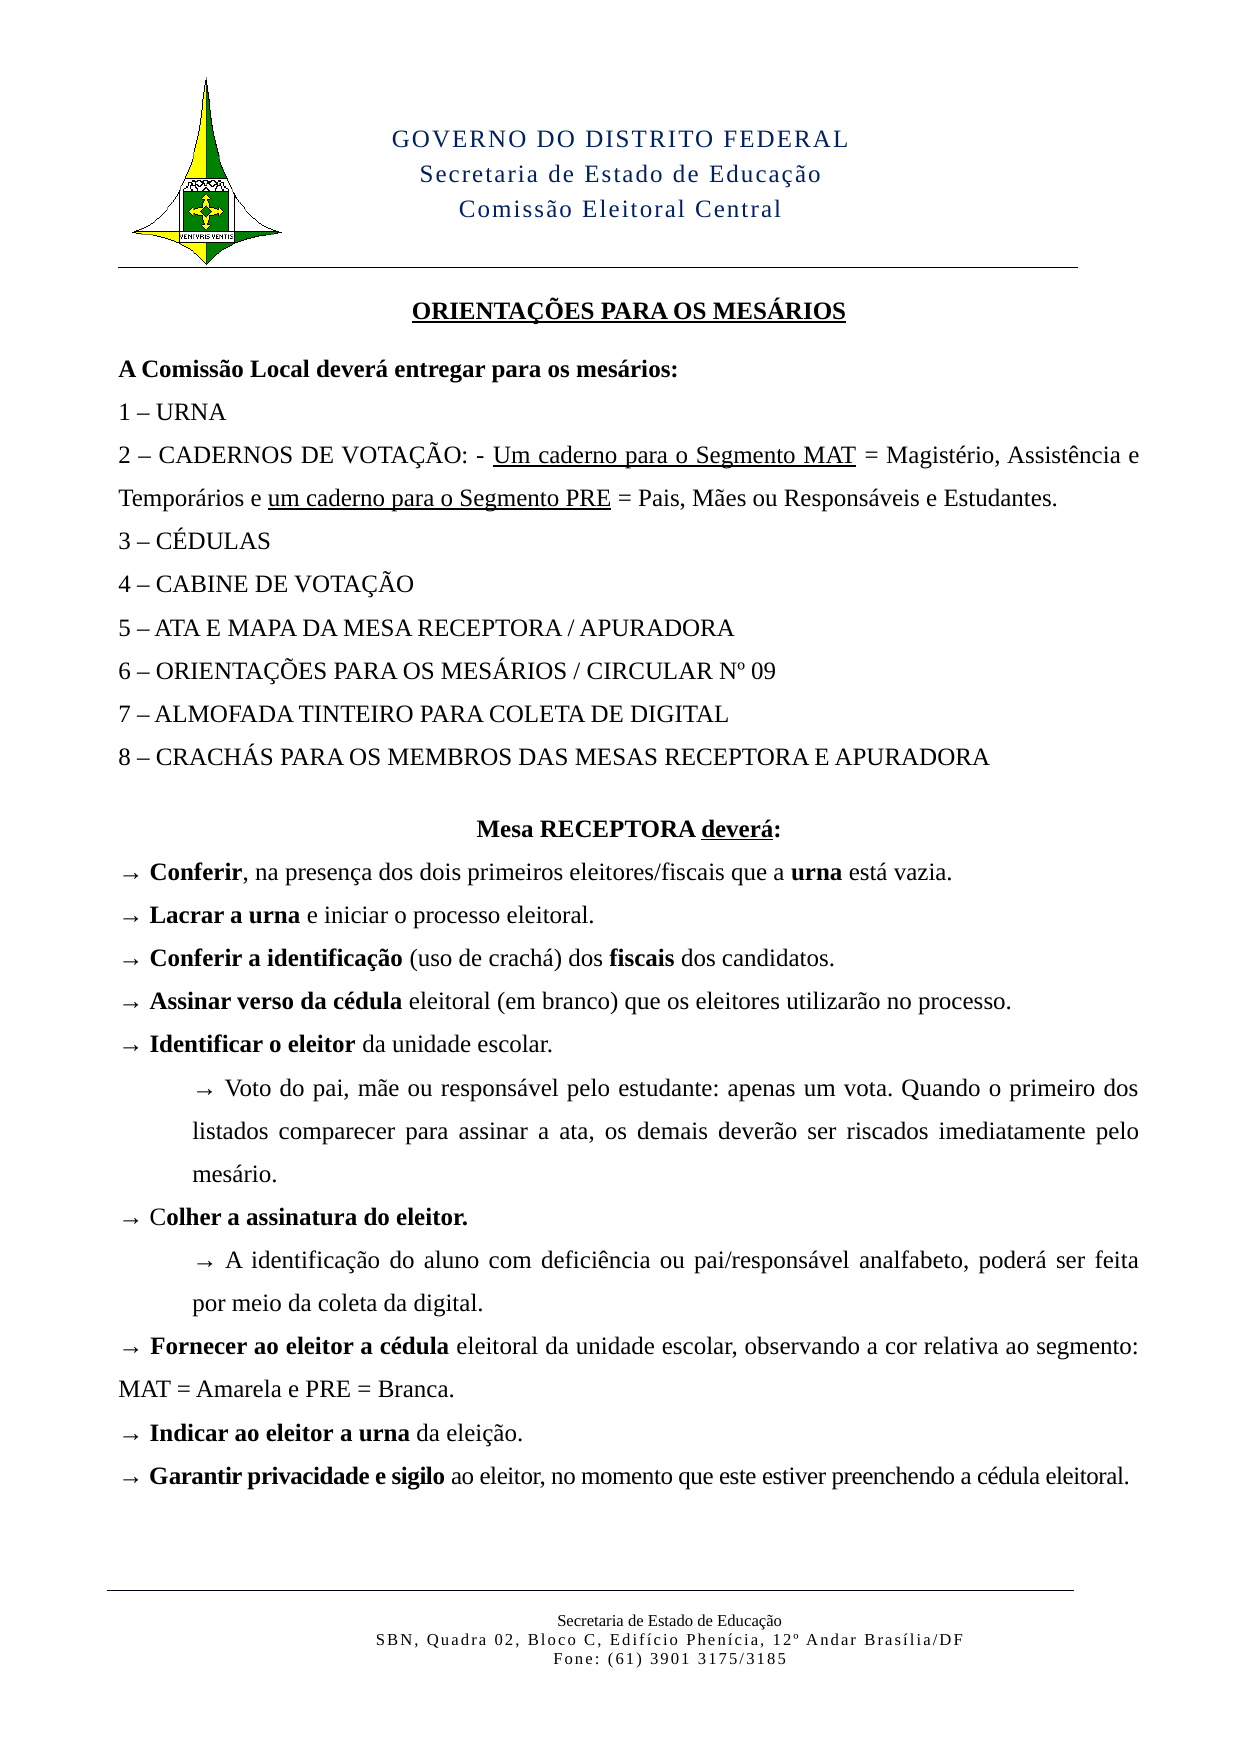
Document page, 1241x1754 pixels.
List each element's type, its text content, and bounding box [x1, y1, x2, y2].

text 6 – ORIENTAÇÕES PARA OS MESÁRIOS / CIRCULAR Nº 09 [118, 656, 1140, 684]
text 5 – ATA E MAPA DA MESA RECEPTORA / APURADORA [118, 613, 1140, 641]
text → Identificar o eleitor da unidade escolar. [118, 1029, 1140, 1058]
text → Indicar ao eleitor a urna da eleição. [118, 1418, 1140, 1446]
text ORIENTAÇÕES PARA OS MESÁRIOS [118, 296, 1140, 325]
text 3 – CÉDULAS [118, 526, 1140, 555]
text → Voto do pai, mãe ou responsável pelo estudante: apenas um vota. Quando o primeiro dos listados comparecer para assinar a ata, os demais deverão ser riscados imediatamente pelo mesário. [192, 1073, 1140, 1188]
text 7 – ALMOFADA TINTEIRO PARA COLETA DE DIGITAL [118, 699, 1140, 728]
text → Lacrar a urna e iniciar o processo eleitoral. [118, 900, 1140, 929]
text 8 – CRACHÁS PARA OS MEMBROS DAS MESAS RECEPTORA E APURADORA [118, 742, 1140, 771]
text → A identificação do aluno com deficiência ou pai/responsável analfabeto, poderá ser feita por meio da coleta da digital. [192, 1245, 1140, 1317]
text A Comissão Local deverá entregar para os mesários: [118, 354, 1140, 383]
text → Garantir privacidade e sigilo ao eleitor, no momento que este estiver preenchendo a cédula eleitoral. [118, 1461, 1140, 1489]
text → Colher a assinatura do eleitor. [118, 1202, 1140, 1231]
text 1 – URNA [118, 397, 1140, 426]
text 2 – CADERNOS DE VOTAÇÃO: - Um caderno para o Segmento MAT = Magistério, Assistência e Temporários e um caderno para o Segmento PRE = Pais, Mães ou Responsáveis e Estudantes. [118, 440, 1140, 512]
text Mesa RECEPTORA deverá: [118, 814, 1140, 843]
text → Fornecer ao eleitor a cédula eleitoral da unidade escolar, observando a cor relativa ao segmento: MAT = Amarela e PRE = Branca. [118, 1331, 1140, 1403]
text 4 – CABINE DE VOTAÇÃO [118, 569, 1140, 598]
text → Assinar verso da cédula eleitoral (em branco) que os eleitores utilizarão no processo. [118, 986, 1140, 1015]
text → Conferir a identificação (uso de crachá) dos fiscais dos candidatos. [118, 943, 1140, 972]
text → Conferir, na presença dos dois primeiros eleitores/fiscais que a urna está vazia. [118, 857, 1140, 886]
